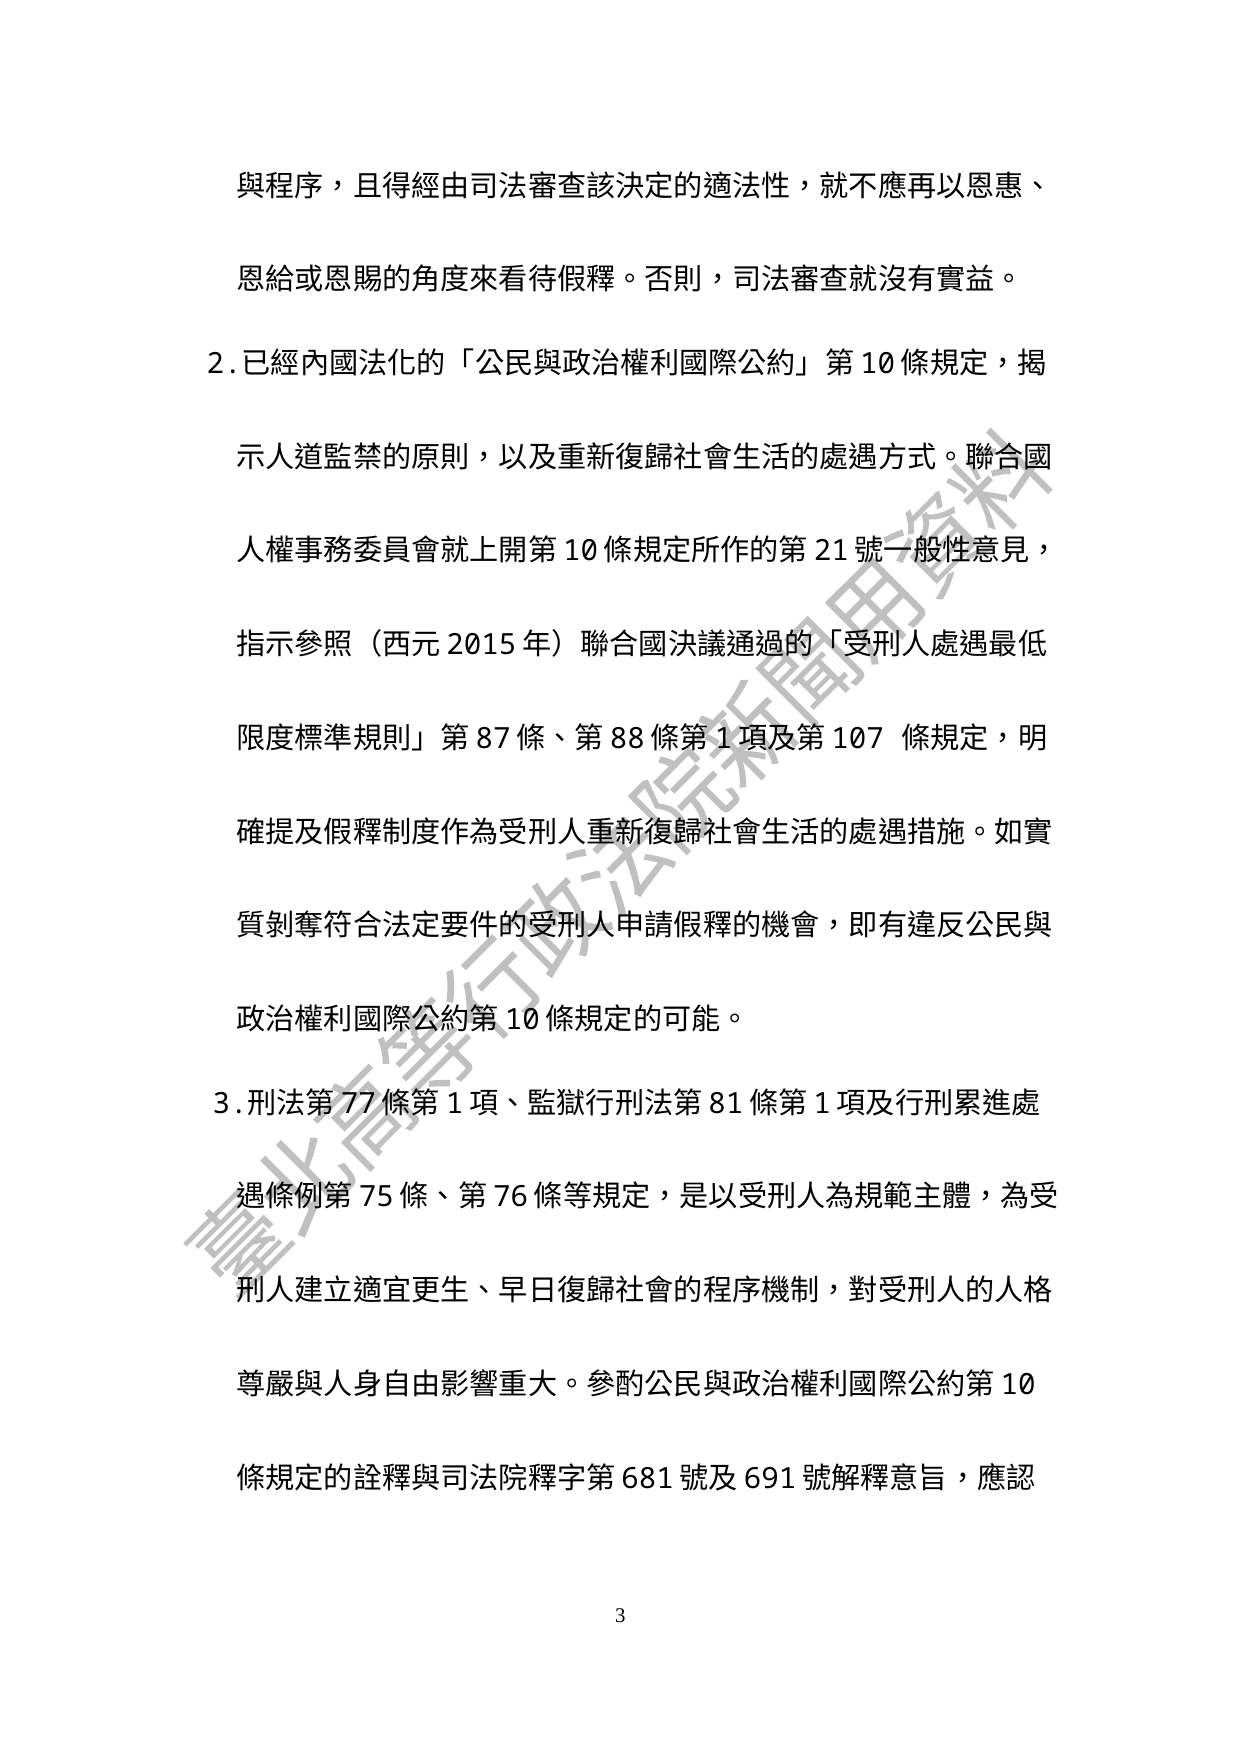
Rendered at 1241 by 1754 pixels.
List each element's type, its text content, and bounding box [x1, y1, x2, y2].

text 1.依司法院釋字第681號、第691號解釋及其解釋理由書暨大法官協同意見書的闡述，受刑人不服法務部所為不予假釋的決定，應有尋求司法救濟的權利。此一訴訟權應受保障的前提，在於受刑人經由假釋制度，得以提前復歸社會的利益，因與憲法保障的人身自由、人性尊嚴緊密相連，已非國家的恩賜，而是可透過法院實現的權利或法律上利益。依據「有權利，即有救濟；有救濟，方為權利」的法理，現行法律既設有假釋制度，規定一定的要件與程序，且得經由司法審查該決定的適法性，就不應再以恩惠、恩給或恩賜的角度來看待假釋。否則，司法審查就沒有實益。 [177, 142, 1063, 298]
text 2.已經內國法化的「公民與政治權利國際公約」第10條規定，揭示人道監禁的原則，以及重新復歸社會生活的處遇方式。聯合國人權事務委員會就上開第10條規定所作的第21號一般性意見，指示參照（西元2015年）聯合國決議通過的「受刑人處遇最低限度標準規則」第87條、第88條第1項及第107 條規定，明確提及假釋制度作為受刑人重新復歸社會生活的處遇措施。如實質剝奪符合法定要件的受刑人申請假釋的機會，即有違反公民與政治權利國際公約第10條規定的可能。 [177, 319, 1063, 1038]
text 3.刑法第77條第1項、監獄行刑法第81條第1項及行刑累進處遇條例第75條、第76條等規定，是以受刑人為規範主體，為受刑人建立適宜更生、早日復歸社會的程序機制，對受刑人的人格尊嚴與人身自由影響重大。參酌公民與政治權利國際公約第10條規定的詮釋與司法院釋字第681號及691號解釋意旨，應認 [177, 1059, 1063, 1496]
